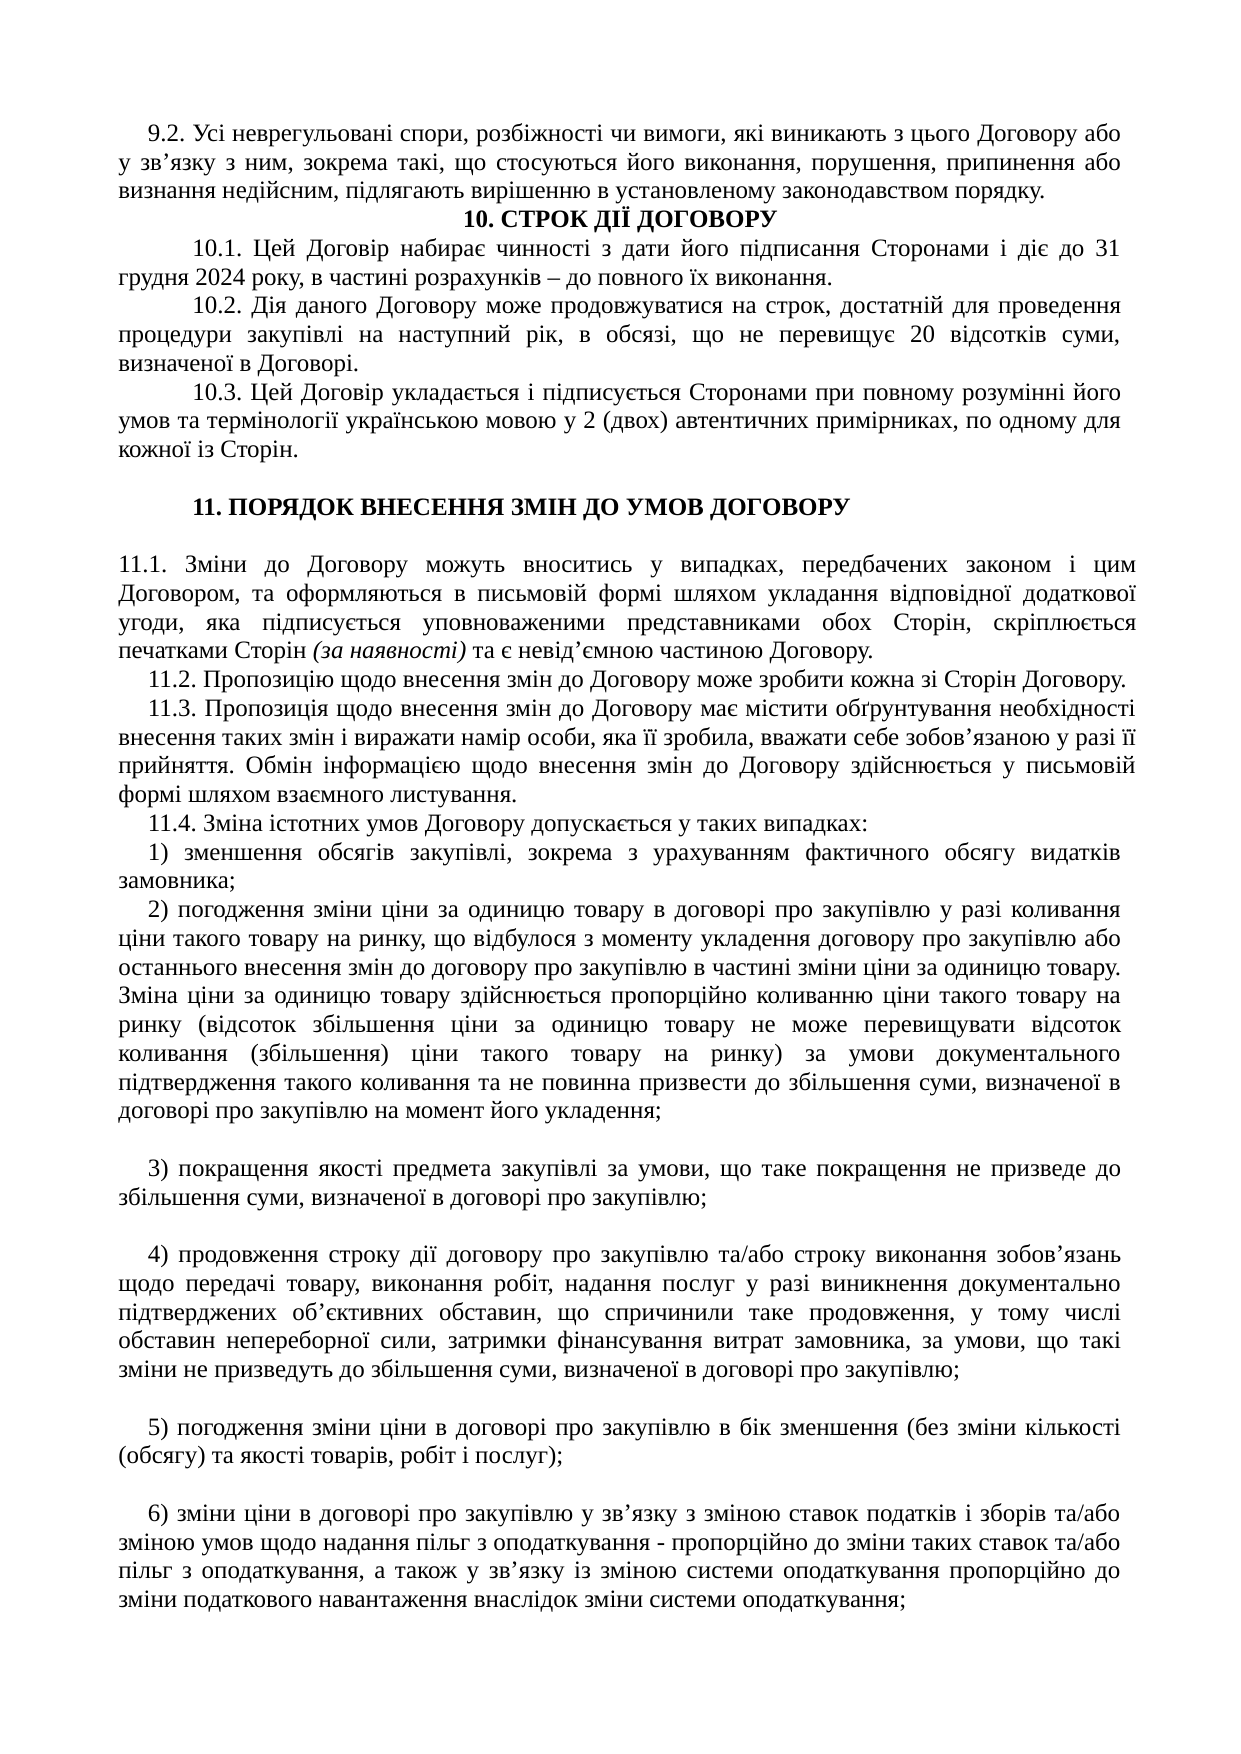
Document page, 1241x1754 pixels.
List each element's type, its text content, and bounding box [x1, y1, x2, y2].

text 10.3. Цей Договір укладається і підписується Сторонами при повному розумінні його умов та термінології українською мовою у 2 (двох) автентичних примірниках, по одному для кожної із Сторін. [118, 377, 1122, 463]
text 9.2. Усі неврегульовані спори, розбіжності чи вимоги, які виникають з цього Договору або у зв’язку з ним, зокрема такі, що стосуються його виконання, порушення, припинення або визнання недійсним, підлягають вирішенню в установленому законодавством порядку. [118, 118, 1122, 204]
text 11.4. Зміна істотних умов Договору допускається у таких випадках: [118, 808, 1137, 837]
text 4) продовження строку дії договору про закупівлю та/або строку виконання зобов’язань щодо передачі товару, виконання робіт, надання послуг у разі виникнення документально підтверджених об’єктивних обставин, що спричинили таке продовження, у тому числі обставин непереборної сили, затримки фінансування витрат замовника, за умови, що такі зміни не призведуть до збільшення суми, визначеної в договорі про закупівлю; [118, 1239, 1122, 1383]
text 11.2. Пропозицію щодо внесення змін до Договору може зробити кожна зі Сторін Договору. [118, 664, 1137, 693]
text 2) погодження зміни ціни за одиницю товару в договорі про закупівлю у разі коливання ціни такого товару на ринку, що відбулося з моменту укладення договору про закупівлю або останнього внесення змін до договору про закупівлю в частині зміни ціни за одиницю товару. Зміна ціни за одиницю товару здійснюється пропорційно коливанню ціни такого товару на ринку (відсоток збільшення ціни за одиницю товару не може перевищувати відсоток коливання (збільшення) ціни такого товару на ринку) за умови документального підтвердження такого коливання та не повинна призвести до збільшення суми, визначеної в договорі про закупівлю на момент його укладення; [118, 894, 1122, 1124]
text 11.3. Пропозиція щодо внесення змін до Договору має містити обґрунтування необхідності внесення таких змін і виражати намір особи, яка її зробила, вважати себе зобов’язаною у разі її прийняття. Обмін інформацією щодо внесення змін до Договору здійснюється у письмовій формі шляхом взаємного листування. [118, 693, 1137, 808]
text 3) покращення якості предмета закупівлі за умови, що таке покращення не призведе до збільшення суми, визначеної в договорі про закупівлю; [118, 1153, 1122, 1211]
text 6) зміни ціни в договорі про закупівлю у зв’язку з зміною ставок податків і зборів та/або зміною умов щодо надання пільг з оподаткування - пропорційно до зміни таких ставок та/або пільг з оподаткування, а також у зв’язку із зміною системи оподаткування пропорційно до зміни податкового навантаження внаслідок зміни системи оподаткування; [118, 1498, 1122, 1613]
text 11.1. Зміни до Договору можуть вноситись у випадках, передбачених законом і цим Договором, та оформляються в письмовій формі шляхом укладання відповідної додаткової угоди, яка підписується уповноваженими представниками обох Сторін, скріплюється печатками Сторін (за наявності) та є невід’ємною частиною Договору. [118, 549, 1137, 664]
text 11. ПОРЯДОК ВНЕСЕННЯ ЗМІН ДО УМОВ ДОГОВОРУ [118, 492, 1122, 521]
text 5) погодження зміни ціни в договорі про закупівлю в бік зменшення (без зміни кількості (обсягу) та якості товарів, робіт і послуг); [118, 1412, 1122, 1469]
text 10.2. Дія даного Договору може продовжуватися на строк, достатній для проведення процедури закупівлі на наступний рік, в обсязі, що не перевищує 20 відсотків суми, визначеної в Договорі. [118, 291, 1122, 377]
text 10. СТРОК ДІЇ ДОГОВОРУ [118, 204, 1122, 233]
text 1) зменшення обсягів закупівлі, зокрема з урахуванням фактичного обсягу видатків замовника; [118, 837, 1122, 894]
text 10.1. Цей Договір набирає чинності з дати його підписання Сторонами і діє до 31 грудня 2024 року, в частині розрахунків – до повного їх виконання. [118, 233, 1122, 291]
